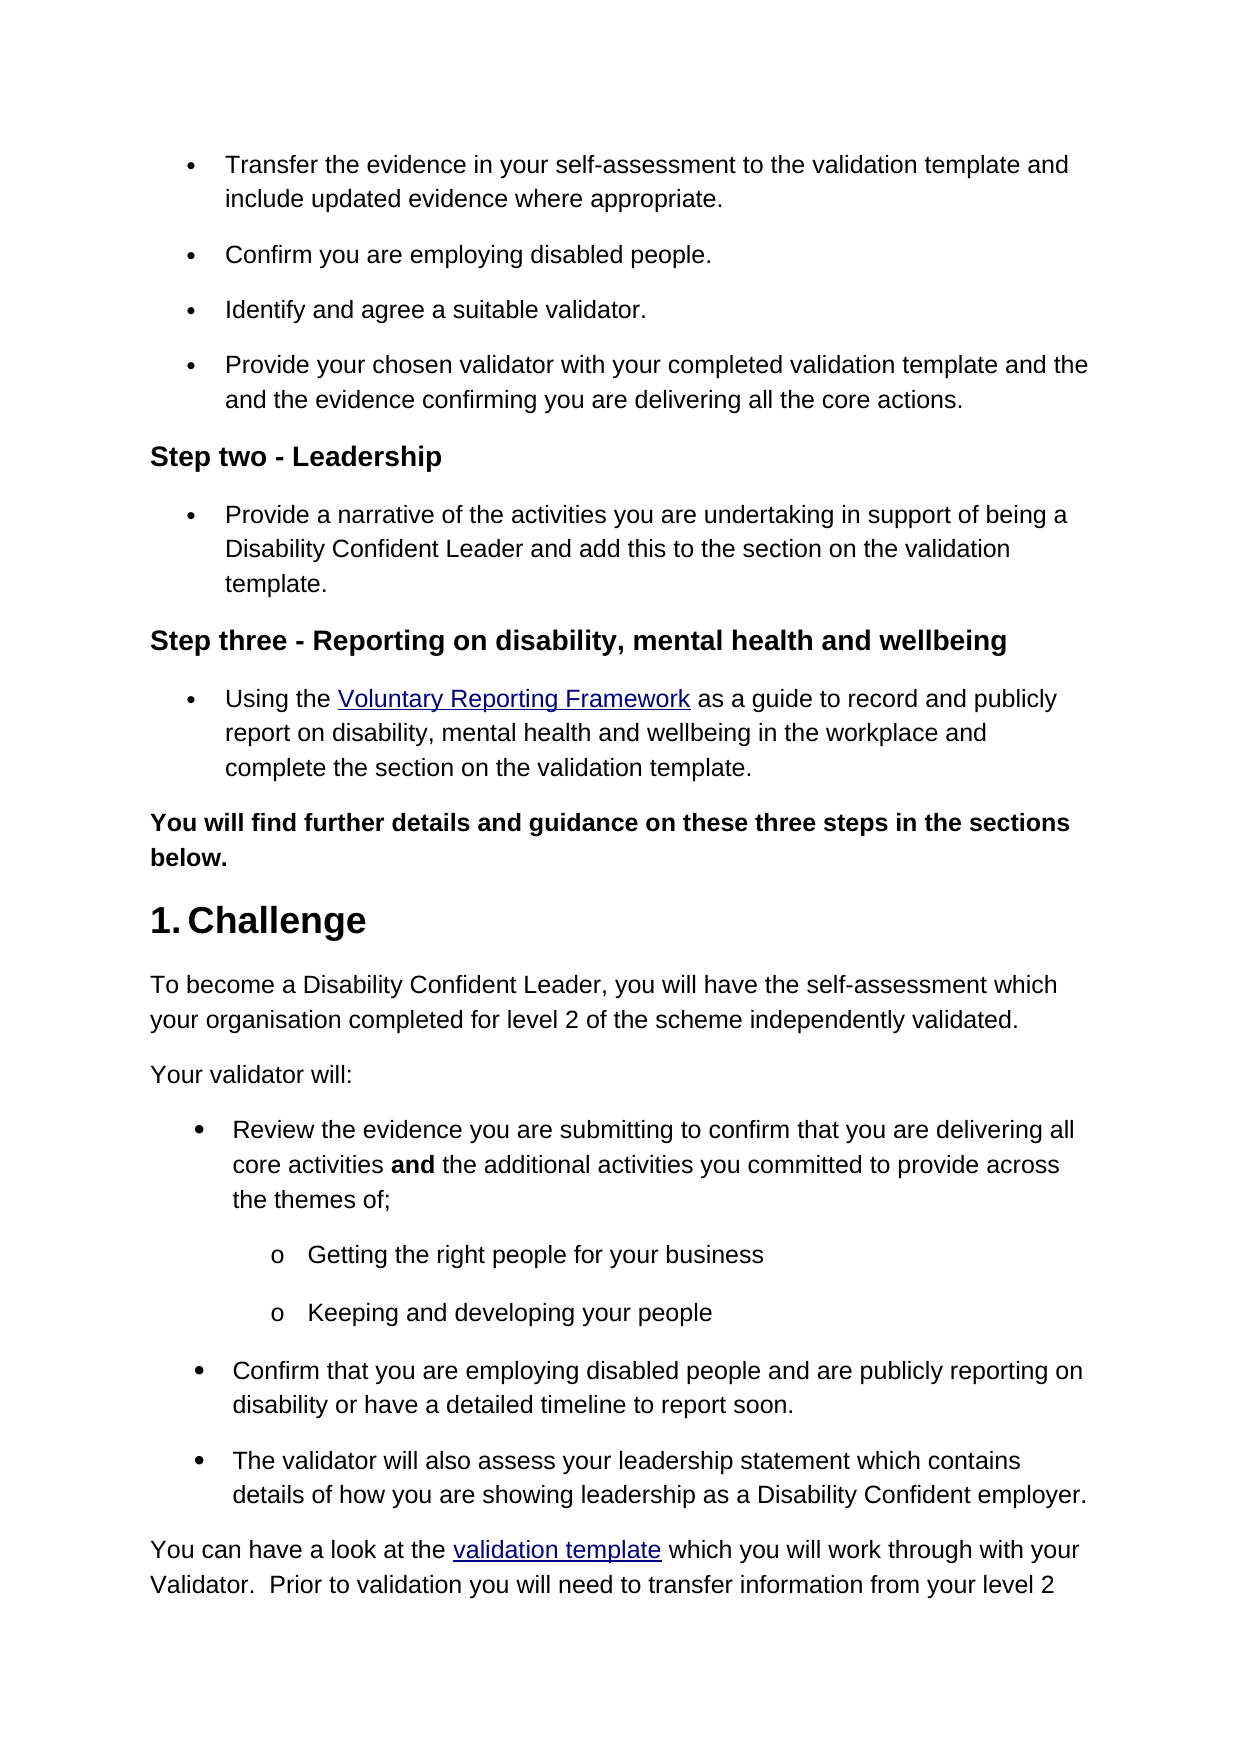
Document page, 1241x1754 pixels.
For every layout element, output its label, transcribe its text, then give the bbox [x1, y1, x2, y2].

list Review the evidence you are submitting to confirm that you are delivering all core activities and the additional activities you committed to provide across the themes of; [195, 1116, 1090, 1213]
text Your validator will: [150, 1060, 1090, 1089]
list Getting the right people for your business [270, 1240, 1090, 1271]
subtitle Challenge [150, 898, 1090, 941]
list Using the Voluntary Reporting Framework as a guide to record and publicly report on disability, mental health and wellbeing in the workplace and complete the section on the validation template. [187, 684, 1090, 782]
list Confirm you are employing disabled people. [187, 240, 1090, 268]
text To become a Disability Confident Leader, you will have the self-assessment which your organisation completed for level 2 of the scheme independently validated. [150, 970, 1090, 1034]
subtitle Step two - Leadership [150, 440, 1090, 473]
list Confirm that you are employing disabled people and are publicly reporting on disability or have a detailed timeline to report soon. [195, 1356, 1090, 1419]
text You can have a look at the validation template which you will work through with your Validator. Prior to validation you will need to transfer information from your level 2 [150, 1536, 1090, 1599]
list Provide a narrative of the activities you are undertaking in support of being a Disability Confident Leader and add this to the section on the validation template. [187, 500, 1090, 598]
subtitle Step three - Reporting on disability, mental health and wellbeing [150, 624, 1090, 657]
list The validator will also assess your leadership statement which contains details of how you are showing leadership as a Disability Confident employer. [195, 1446, 1090, 1509]
list Provide your chosen validator with your completed validation template and the and the evidence confirming you are delivering all the core actions. [187, 350, 1090, 414]
list Identify and agree a suitable validator. [187, 295, 1090, 324]
list Transfer the evidence in your self-assessment to the validation template and include updated evidence where appropriate. [187, 150, 1090, 213]
text You will find further details and guidance on these three steps in the sections below. [150, 808, 1090, 871]
list Keeping and developing your people [270, 1298, 1090, 1329]
